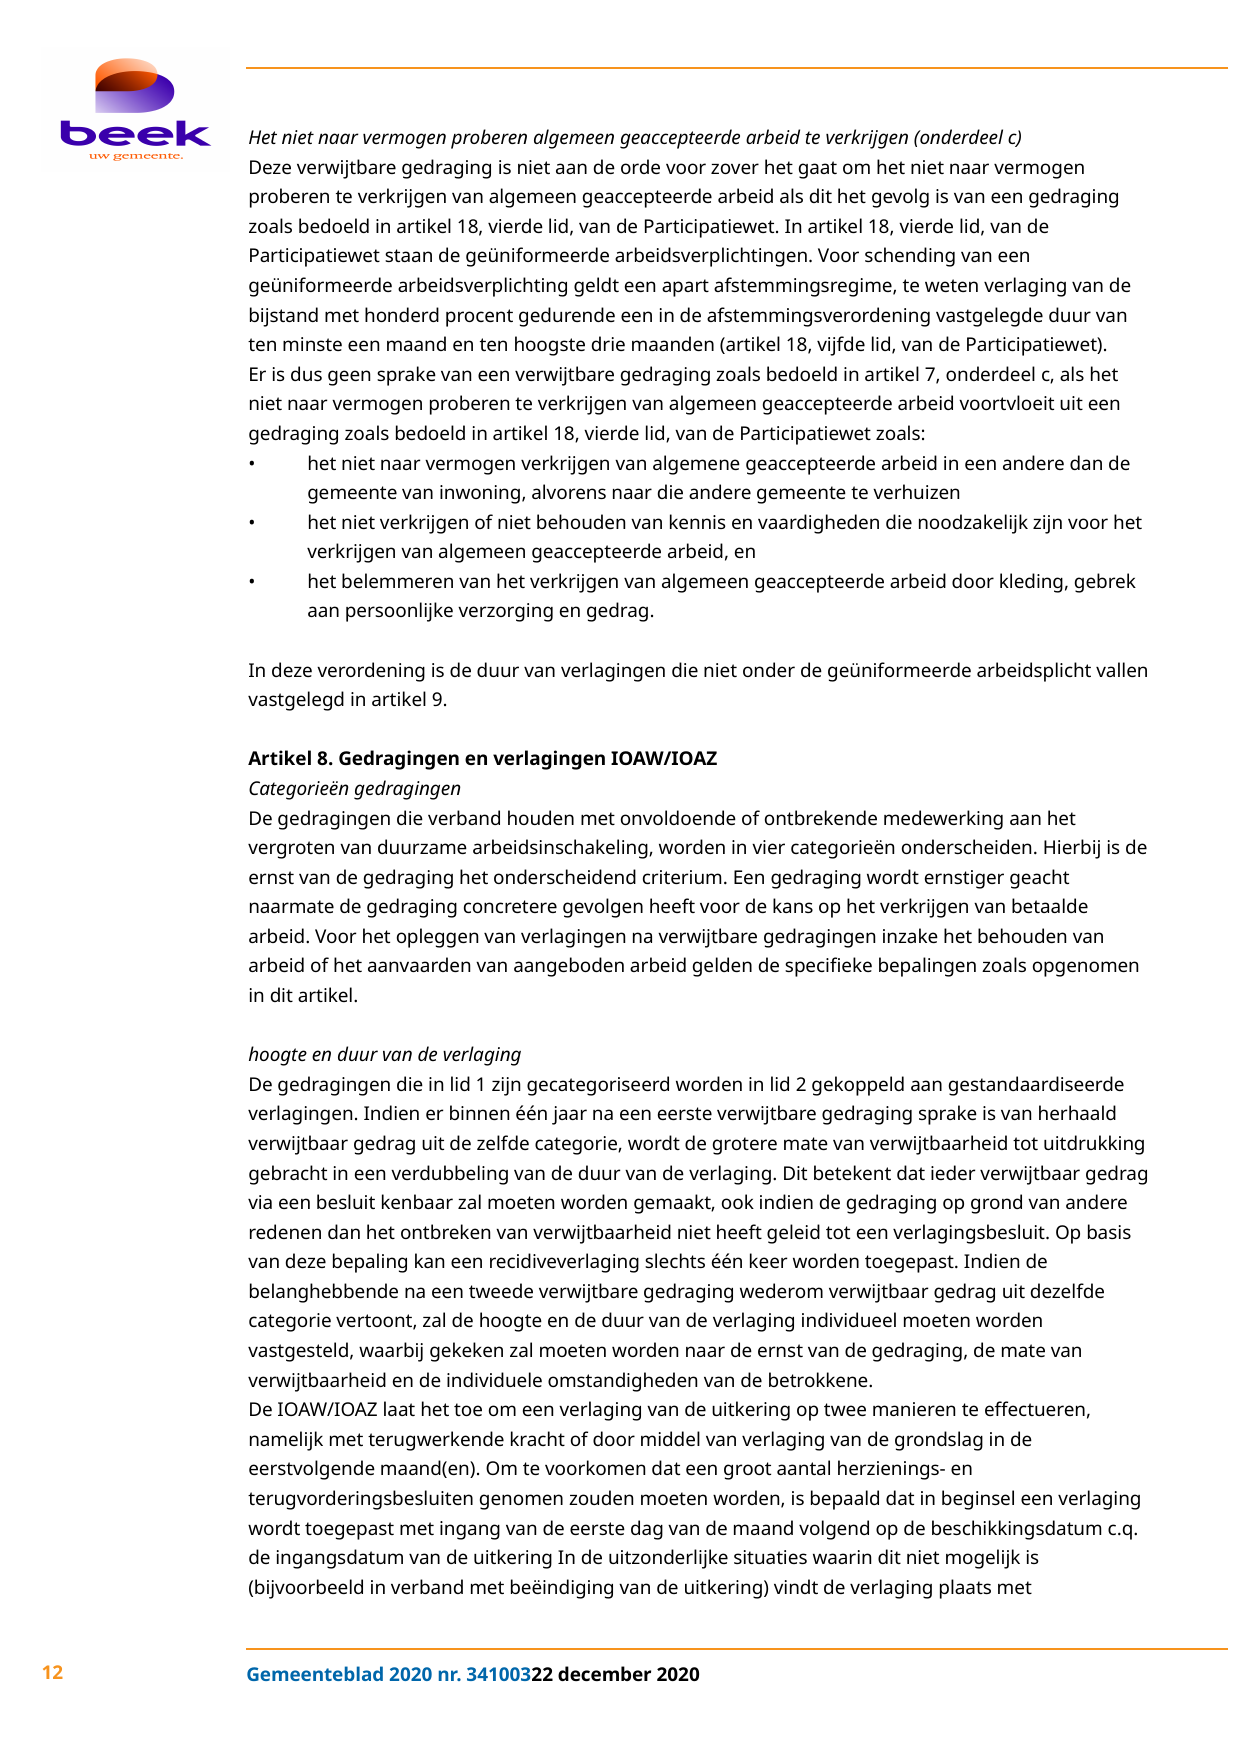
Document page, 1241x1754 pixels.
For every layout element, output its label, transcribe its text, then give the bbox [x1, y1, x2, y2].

list het niet naar vermogen verkrijgen van algemene geaccepteerde arbeid in een andere dan de gemeente van inwoning, alvorens naar die andere gemeente te verhuizen [248, 450, 1152, 505]
text De IOAW/IOAZ laat het toe om een verlaging van de uitkering op twee manieren te effectueren, namelijk met terugwerkende kracht of door middel van verlaging van de grondslag in de eerstvolgende maand(en). Om te voorkomen dat een groot aantal herzienings- en terugvorderingsbesluiten genomen zouden moeten worden, is bepaald dat in beginsel een verlaging wordt toegepast met ingang van de eerste dag van de maand volgend op de beschikkingsdatum c.q. de ingangsdatum van de uitkering In de uitzonderlijke situaties waarin dit niet mogelijk is (bijvoorbeeld in verband met beëindiging van de uitkering) vindt de verlaging plaats met [248, 1396, 1152, 1600]
text De gedragingen die verband houden met onvoldoende of ontbrekende medewerking aan het vergroten van duurzame arbeidsinschakeling, worden in vier categorieën onderscheiden. Hierbij is de ernst van de gedraging het onderscheidend criterium. Een gedraging wordt ernstiger geacht naarmate de gedraging concretere gevolgen heeft voor de kans op het verkrijgen van betaalde arbeid. Voor het opleggen van verlagingen na verwijtbare gedragingen inzake het behouden van arbeid of het aanvaarden van aangeboden arbeid gelden de specifieke bepalingen zoals opgenomen in dit artikel. [248, 805, 1152, 1008]
text hoogte en duur van de verlaging [248, 1041, 1152, 1067]
text In deze verordening is de duur van verlagingen die niet onder de geüniformeerde arbeidsplicht vallen vastgelegd in artikel 9. [248, 657, 1152, 712]
text Het niet naar vermogen proberen algemeen geaccepteerde arbeid te verkrijgen (onderdeel c) [248, 124, 1152, 150]
list het belemmeren van het verkrijgen van algemeen geaccepteerde arbeid door kleding, gebrek aan persoonlijke verzorging en gedrag. [248, 568, 1152, 623]
text Artikel 8. Gedragingen en verlagingen IOAW/IOAZ [248, 746, 1152, 771]
text Deze verwijtbare gedraging is niet aan de orde voor zover het gaat om het niet naar vermogen proberen te verkrijgen van algemeen geaccepteerde arbeid als dit het gevolg is van een gedraging zoals bedoeld in artikel 18, vierde lid, van de Participatiewet. In artikel 18, vierde lid, van de Participatiewet staan de geüniformeerde arbeidsverplichtingen. Voor schending van een geüniformeerde arbeidsverplichting geldt een apart afstemmingsregime, te weten verlaging van de bijstand met honderd procent gedurende een in de afstemmingsverordening vastgelegde duur van ten minste een maand en ten hoogste drie maanden (artikel 18, vijfde lid, van de Participatiewet). [248, 154, 1152, 357]
text Categorieën gedragingen [248, 775, 1152, 801]
text Er is dus geen sprake van een verwijtbare gedraging zoals bedoeld in artikel 7, onderdeel c, als het niet naar vermogen proberen te verkrijgen van algemeen geaccepteerde arbeid voortvloeit uit een gedraging zoals bedoeld in artikel 18, vierde lid, van de Participatiewet zoals: [248, 361, 1152, 446]
list het niet verkrijgen of niet behouden van kennis en vaardigheden die noodzakelijk zijn voor het verkrijgen van algemeen geaccepteerde arbeid, en [248, 509, 1152, 564]
picture [41, 47, 231, 172]
text De gedragingen die in lid 1 zijn gecategoriseerd worden in lid 2 gekoppeld aan gestandaardiseerde verlagingen. Indien er binnen één jaar na een eerste verwijtbare gedraging sprake is van herhaald verwijtbaar gedrag uit de zelfde categorie, wordt de grotere mate van verwijtbaarheid tot uitdrukking gebracht in een verdubbeling van de duur van de verlaging. Dit betekent dat ieder verwijtbaar gedrag via een besluit kenbaar zal moeten worden gemaakt, ook indien de gedraging op grond van andere redenen dan het ontbreken van verwijtbaarheid niet heeft geleid tot een verlagingsbesluit. Op basis van deze bepaling kan een recidiveverlaging slechts één keer worden toegepast. Indien de belanghebbende na een tweede verwijtbare gedraging wederom verwijtbaar gedrag uit dezelfde categorie vertoont, zal de hoogte en de duur van de verlaging individueel moeten worden vastgesteld, waarbij gekeken zal moeten worden naar de ernst van de gedraging, de mate van verwijtbaarheid en de individuele omstandigheden van de betrokkene. [248, 1071, 1152, 1393]
